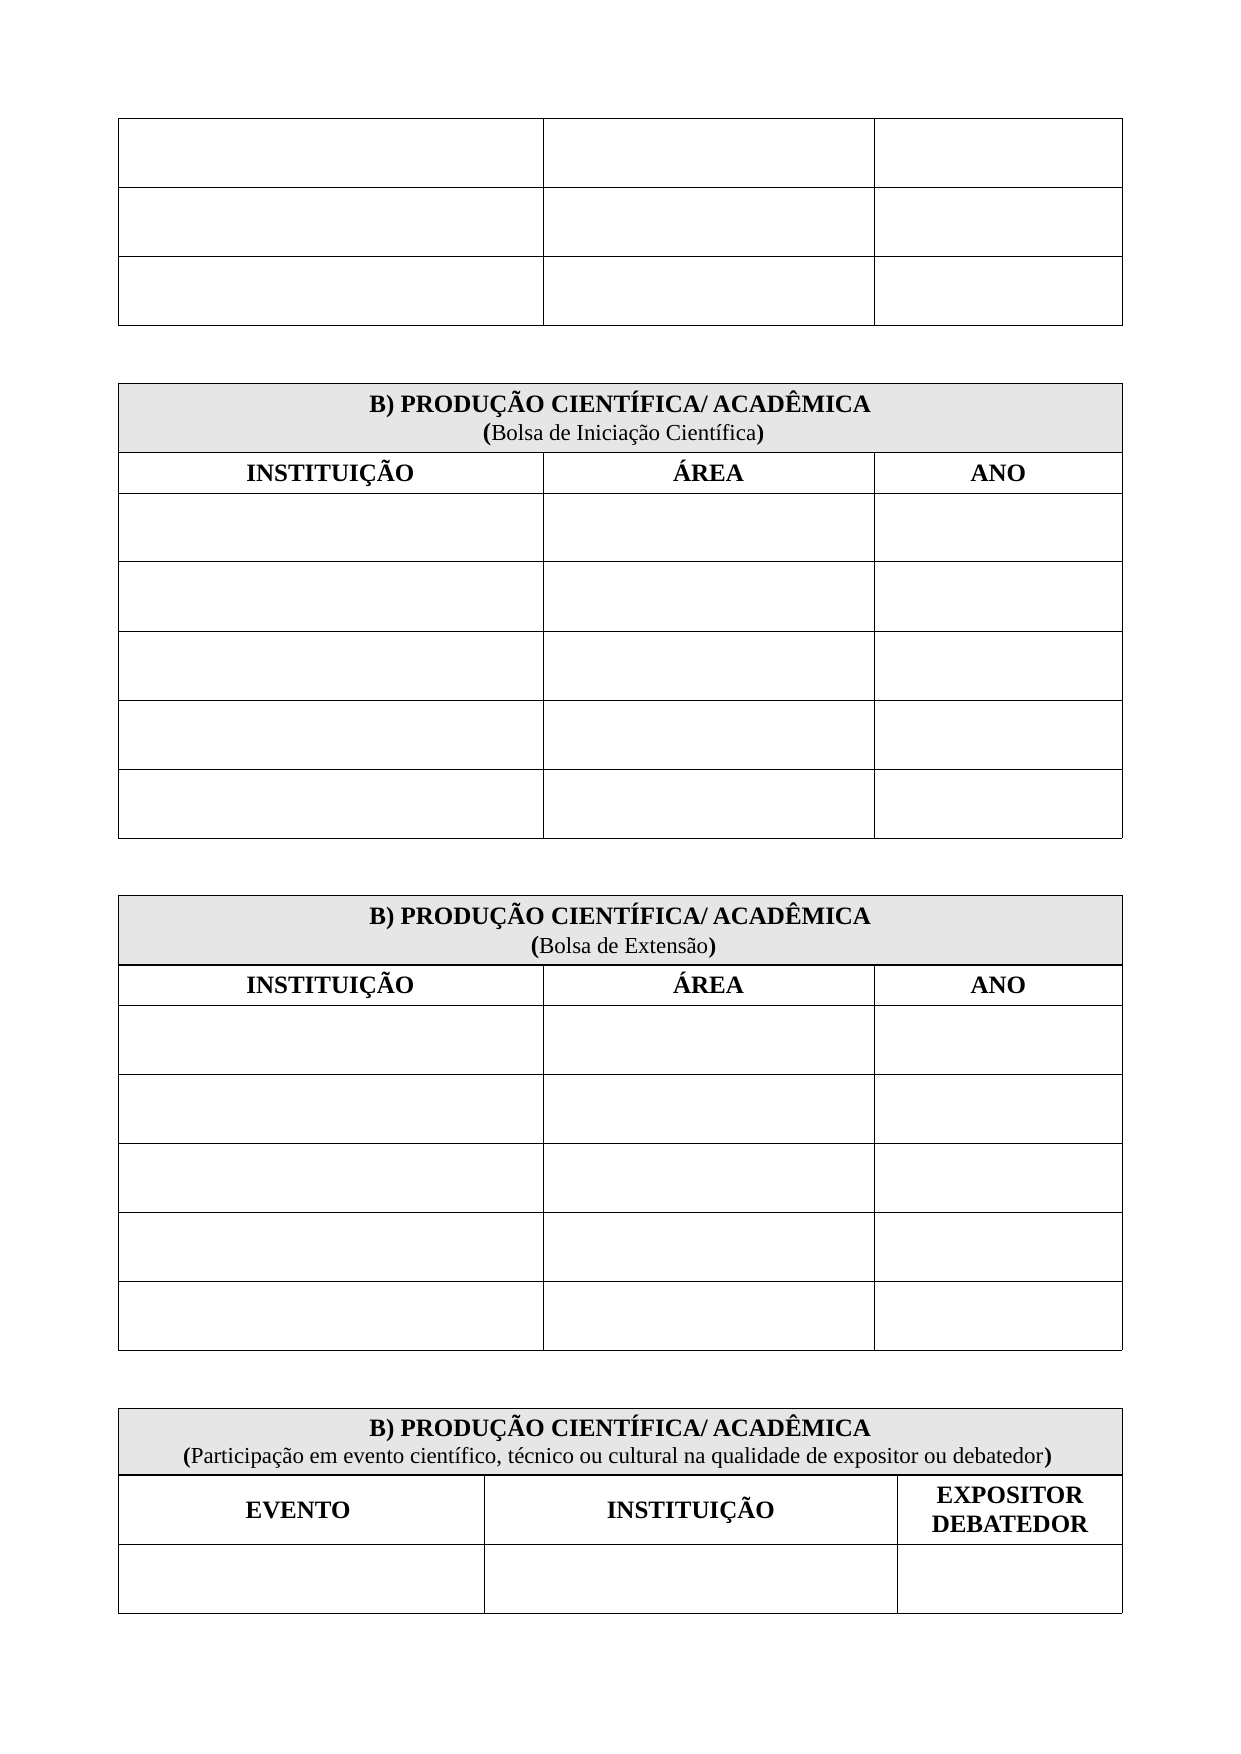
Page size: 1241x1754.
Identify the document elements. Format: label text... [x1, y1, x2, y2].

table_cell [875, 701, 1122, 769]
table_cell [119, 1075, 543, 1143]
table_cell [119, 1006, 543, 1074]
table_cell [875, 494, 1122, 561]
table_header INSTITUIÇÃO [119, 453, 543, 492]
table_cell [544, 119, 874, 187]
table_cell [544, 562, 874, 631]
table_header B) PRODUÇÃO CIENTÍFICA/ ACADÊMICA (Participação em evento científico, técnico ou cultural na qualidade de expositor ou debatedor) [119, 1409, 1122, 1474]
table_cell [544, 1144, 874, 1212]
table_header B) PRODUÇÃO CIENTÍFICA/ ACADÊMICA (Bolsa de Iniciação Científica) [119, 384, 1122, 452]
table_cell [544, 188, 874, 256]
table_cell [875, 1075, 1122, 1143]
table_header INSTITUIÇÃO [119, 966, 543, 1005]
table_cell [875, 1213, 1122, 1281]
table_cell [544, 701, 874, 769]
table_header EXPOSITOR DEBATEDOR [898, 1476, 1122, 1543]
table_header INSTITUIÇÃO [485, 1476, 897, 1543]
table_header ANO [875, 453, 1122, 492]
table_header EVENTO [119, 1476, 484, 1543]
table_cell [875, 119, 1122, 187]
table_cell [898, 1545, 1122, 1613]
table_cell [875, 1006, 1122, 1074]
table_cell [485, 1545, 897, 1613]
table_cell [119, 770, 543, 838]
table_cell [875, 562, 1122, 631]
table_cell [119, 1282, 543, 1350]
table_cell [875, 632, 1122, 699]
table_header B) PRODUÇÃO CIENTÍFICA/ ACADÊMICA (Bolsa de Extensão) [119, 896, 1122, 964]
table_cell [119, 562, 543, 631]
table_cell [119, 632, 543, 699]
table_cell [875, 188, 1122, 256]
table_cell [544, 1282, 874, 1350]
table_cell [119, 1213, 543, 1281]
table_cell [119, 1144, 543, 1212]
table_cell [875, 257, 1122, 325]
table_cell [875, 1144, 1122, 1212]
table_header ÁREA [544, 453, 874, 492]
table_header ANO [875, 966, 1122, 1005]
table_cell [544, 257, 874, 325]
table_cell [875, 1282, 1122, 1350]
table_cell [119, 1545, 484, 1613]
table_cell [544, 1006, 874, 1074]
table_cell [119, 494, 543, 561]
table_cell [544, 494, 874, 561]
table_cell [544, 770, 874, 838]
table_cell [119, 188, 543, 256]
table_cell [544, 1213, 874, 1281]
table_cell [544, 632, 874, 699]
table_cell [544, 1075, 874, 1143]
table_cell [119, 119, 543, 187]
table_cell [875, 770, 1122, 838]
table_header ÁREA [544, 966, 874, 1005]
table_cell [119, 701, 543, 769]
table_cell [119, 257, 543, 325]
